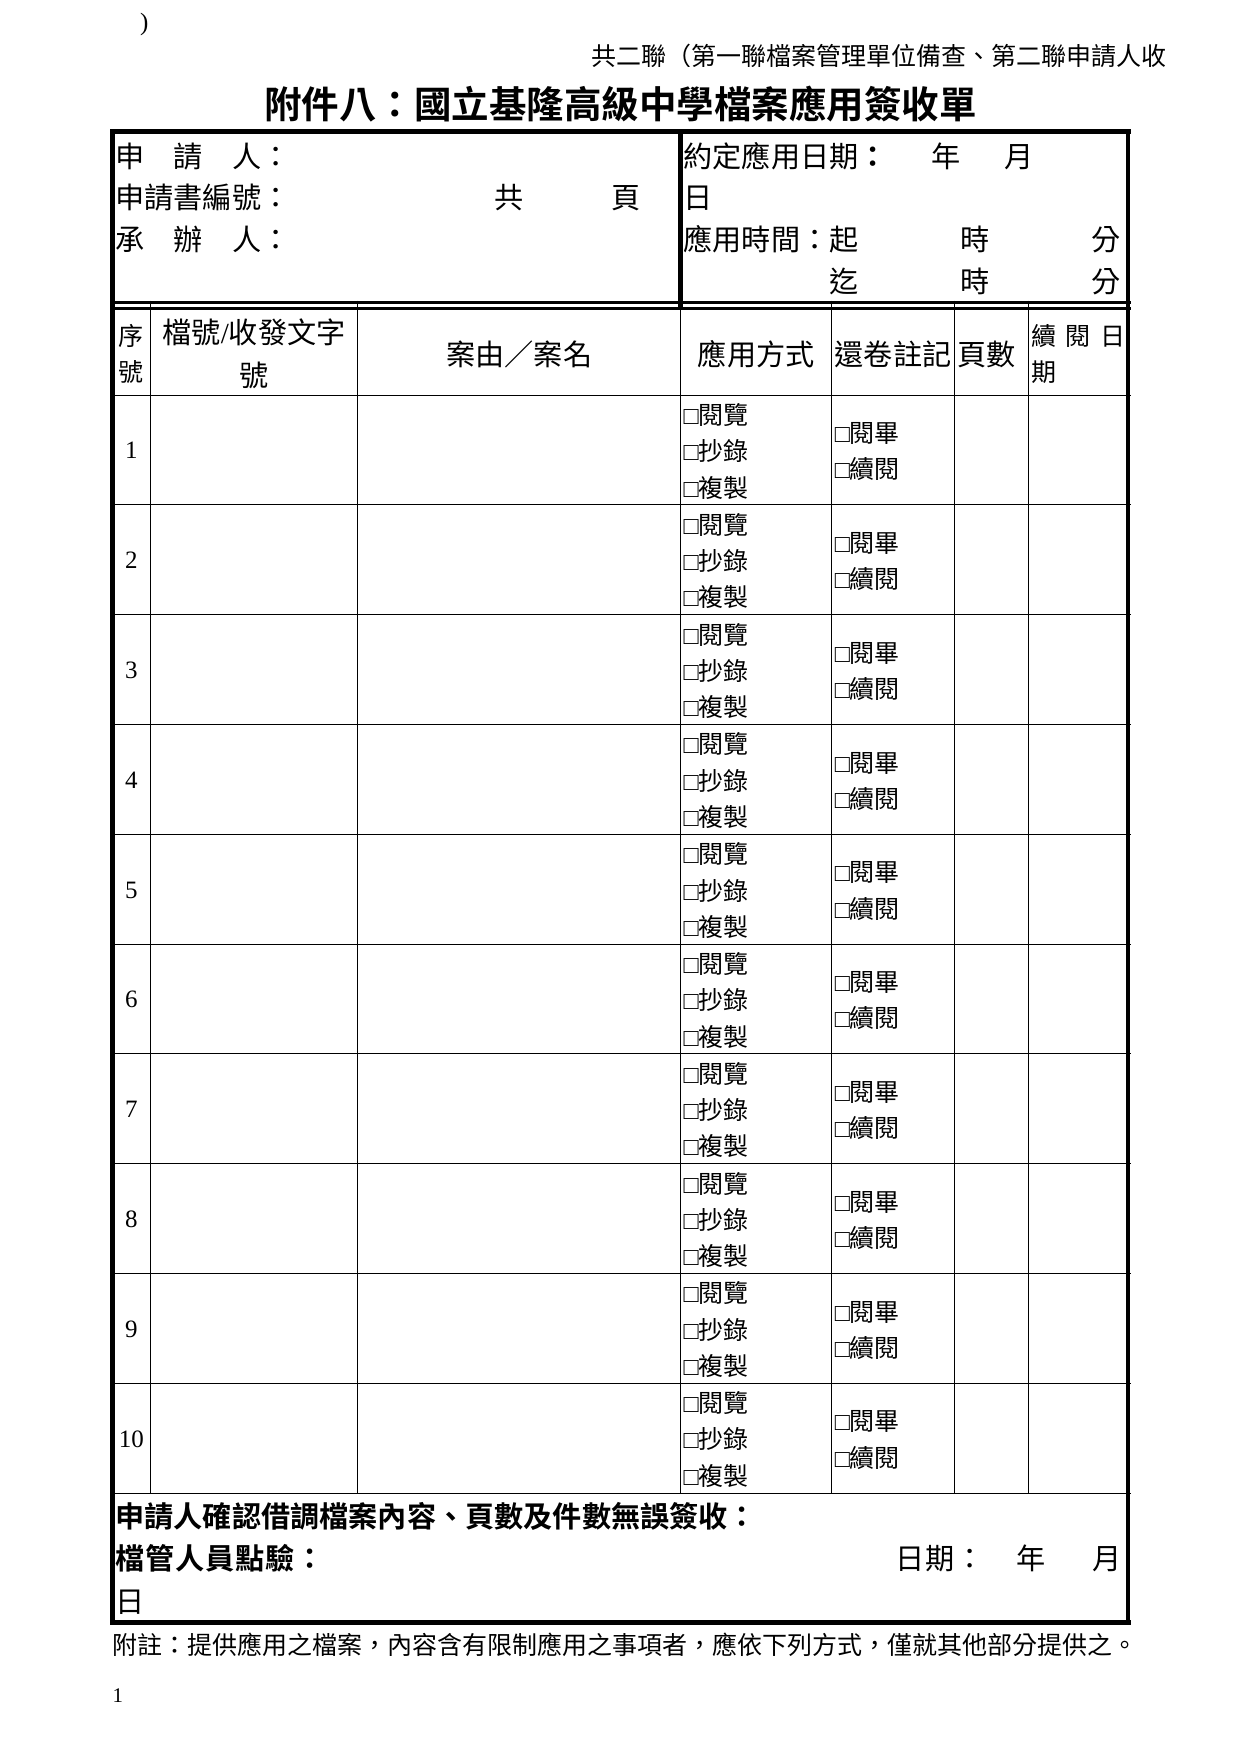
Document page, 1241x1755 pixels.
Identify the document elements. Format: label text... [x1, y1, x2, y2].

table_cell [1029, 1164, 1126, 1273]
table_cell [358, 505, 680, 614]
table_cell [358, 725, 680, 834]
table_cell 序號 [115, 310, 150, 394]
text 附註：提供應用之檔案，內容含有限制應用之事項者，應依下列方式，僅就其他部分提供之。 [112, 1625, 1128, 1661]
table_cell [358, 1384, 680, 1492]
table_cell □閱畢 □續閱 [832, 396, 954, 504]
table_cell □閱覽 □抄錄 □複製 [681, 835, 831, 943]
table_cell [955, 1054, 1028, 1163]
table_cell 10 [115, 1384, 150, 1492]
table_cell □閱畢 □續閱 [832, 725, 954, 834]
table_cell [151, 396, 357, 504]
text [576, 0, 1197, 74]
table_cell [151, 1274, 357, 1383]
table_cell □閱覽 □抄錄 □複製 [681, 505, 831, 614]
table_cell [955, 725, 1028, 834]
table_cell 8 [115, 1164, 150, 1273]
table_cell 4 [115, 725, 150, 834]
table_cell [1029, 396, 1126, 504]
table_cell [151, 1164, 357, 1273]
table_cell □閱畢 □續閱 [832, 615, 954, 724]
table_cell □閱畢 □續閱 [832, 1054, 954, 1163]
table_cell [955, 835, 1028, 943]
text ) [140, 7, 322, 36]
table_cell 申請人確認借調檔案內容、頁數及件數無誤簽收： 檔管人員點驗： 日期： 年 月 日 [115, 1494, 1126, 1620]
table_cell [1029, 1054, 1126, 1163]
table_cell [1029, 1274, 1126, 1383]
table_cell □閱覽 □抄錄 □複製 [681, 396, 831, 504]
table_cell [1029, 1384, 1126, 1492]
table_cell [358, 615, 680, 724]
table_cell 2 [115, 505, 150, 614]
table_cell [358, 396, 680, 504]
table_cell [1029, 505, 1126, 614]
table_cell 1 [115, 396, 150, 504]
table_cell [1029, 725, 1126, 834]
table_cell □閱畢 □續閱 [832, 1164, 954, 1273]
table_cell □閱畢 □續閱 [832, 1274, 954, 1383]
table_cell [151, 505, 357, 614]
table_cell 還卷註記 [832, 310, 954, 394]
table_cell [151, 1054, 357, 1163]
table_cell [955, 1274, 1028, 1383]
text [125, 0, 337, 52]
table_cell □閱畢 □續閱 [832, 945, 954, 1053]
table_cell [955, 615, 1028, 724]
text 附件八：國立基隆高級中學檔案應用簽收單 [112, 75, 1128, 129]
table_cell [955, 945, 1028, 1053]
table_cell □閱畢 □續閱 [832, 505, 954, 614]
table_cell [358, 1054, 680, 1163]
table_cell [955, 505, 1028, 614]
table_cell 續閱日期 [1029, 310, 1126, 394]
table_cell [358, 1164, 680, 1273]
table_cell □閱覽 □抄錄 □複製 [681, 1054, 831, 1163]
table_cell 5 [115, 835, 150, 943]
table_cell □閱覽 □抄錄 □複製 [681, 1274, 831, 1383]
table_header 申 請 人： 申請書編號： 共 頁 承 辦 人： [115, 134, 678, 301]
table_cell 6 [115, 945, 150, 1053]
table_cell □閱覽 □抄錄 □複製 [681, 1384, 831, 1492]
table_cell 應用方式 [681, 310, 831, 394]
table_cell □閱覽 □抄錄 □複製 [681, 615, 831, 724]
table_cell □閱畢 □續閱 [832, 835, 954, 943]
table_cell [955, 1384, 1028, 1492]
table_cell [358, 835, 680, 943]
table_cell [151, 615, 357, 724]
table_cell [358, 1274, 680, 1383]
table_cell [955, 396, 1028, 504]
table_cell □閱畢 □續閱 [832, 1384, 954, 1492]
table_header 約定應用日期： 年 月 日 應用時間：起 時 分 迄 時 分 [683, 134, 1126, 301]
table_cell [358, 945, 680, 1053]
table_cell 檔號/收發文字號 [151, 310, 357, 394]
table_cell [1029, 945, 1126, 1053]
table_cell □閱覽 □抄錄 □複製 [681, 945, 831, 1053]
table_cell 3 [115, 615, 150, 724]
table_cell [151, 835, 357, 943]
table_cell [1029, 615, 1126, 724]
table_cell [151, 945, 357, 1053]
table_cell 案由／案名 [358, 310, 680, 394]
table_cell 7 [115, 1054, 150, 1163]
table_cell 9 [115, 1274, 150, 1383]
table_cell [955, 1164, 1028, 1273]
table_cell □閱覽 □抄錄 □複製 [681, 725, 831, 834]
table_cell □閱覽 □抄錄 □複製 [681, 1164, 831, 1273]
text 共二聯（第一聯檔案管理單位備查、第二聯申請人收執） [591, 37, 1182, 66]
table_cell 頁數 [955, 310, 1028, 394]
table_cell [151, 725, 357, 834]
table_cell [151, 1384, 357, 1492]
table_cell [1029, 835, 1126, 943]
